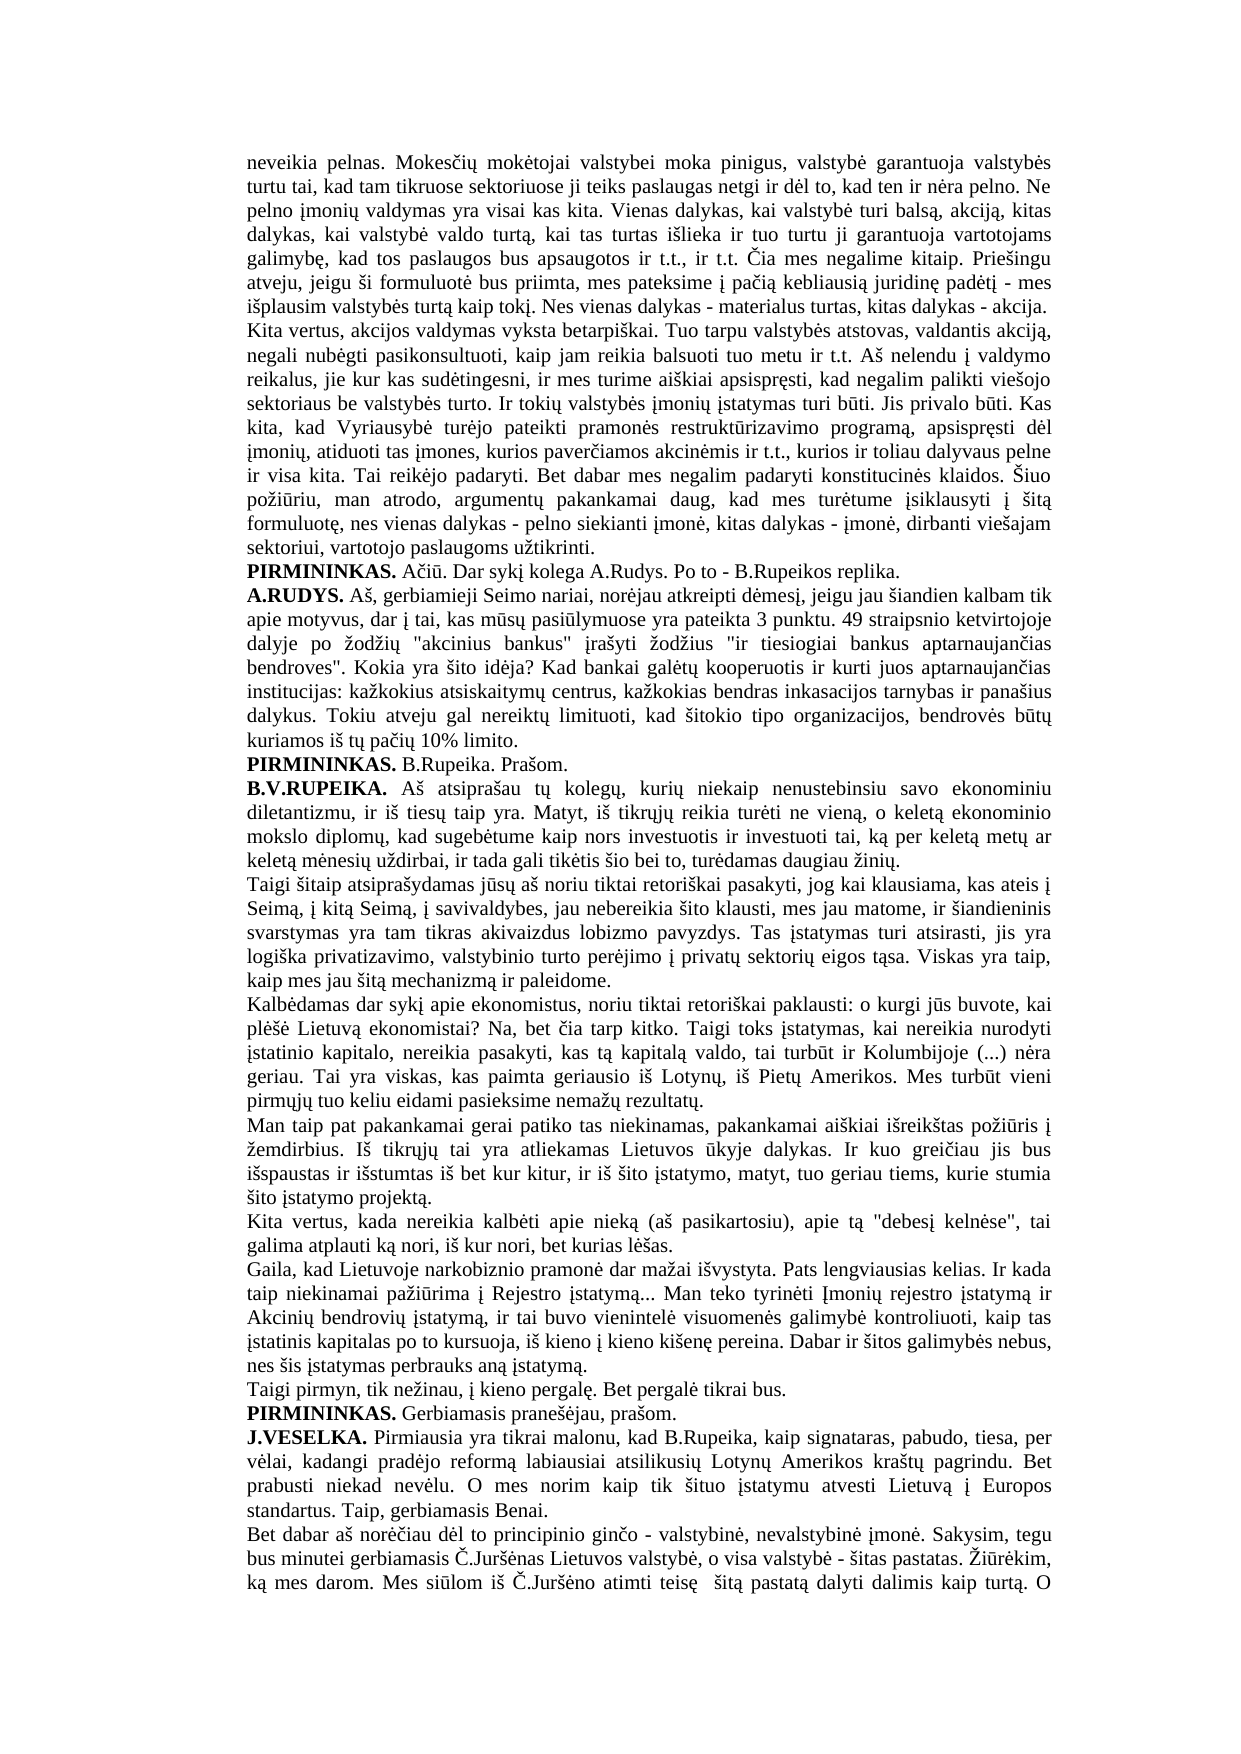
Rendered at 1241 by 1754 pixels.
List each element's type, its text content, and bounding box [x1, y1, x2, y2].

text PIRMININKAS. B.Rupeika. Prašom. [247, 752, 1053, 776]
text Kita vertus, akcijos valdymas vyksta betarpiškai. Tuo tarpu valstybės atstovas, valdantis akciją, negali nubėgti pasikonsultuoti, kaip jam reikia balsuoti tuo metu ir t.t. Aš nelendu į valdymo reikalus, jie kur kas sudėtingesni, ir mes turime aiškiai apsispręsti, kad negalim palikti viešojo sektoriaus be valstybės turto. Ir tokių valstybės įmonių įstatymas turi būti. Jis privalo būti. Kas kita, kad Vyriausybė turėjo pateikti pramonės restruktūrizavimo programą, apsispręsti dėl įmonių, atiduoti tas įmones, kurios paverčiamos akcinėmis ir t.t., kurios ir toliau dalyvaus pelne ir visa kita. Tai reikėjo padaryti. Bet dabar mes negalim padaryti konstitucinės klaidos. Šiuo požiūriu, man atrodo, argumentų pakankamai daug, kad mes turėtume įsiklausyti į šitą formuluotę, nes vienas dalykas - pelno siekianti įmonė, kitas dalykas - įmonė, dirbanti viešajam sektoriui, vartotojo paslaugoms užtikrinti. [247, 318, 1053, 559]
text Kalbėdamas dar sykį apie ekonomistus, noriu tiktai retoriškai paklausti: o kurgi jūs buvote, kai plėšė Lietuvą ekonomistai? Na, bet čia tarp kitko. Taigi toks įstatymas, kai nereikia nurodyti įstatinio kapitalo, nereikia pasakyti, kas tą kapitalą valdo, tai turbūt ir Kolumbijoje (...) nėra geriau. Tai yra viskas, kas paimta geriausio iš Lotynų, iš Pietų Amerikos. Mes turbūt vieni pirmųjų tuo keliu eidami pasieksime nemažų rezultatų. [247, 992, 1053, 1112]
text Man taip pat pakankamai gerai patiko tas niekinamas, pakankamai aiškiai išreikštas požiūris į žemdirbius. Iš tikrųjų tai yra atliekamas Lietuvos ūkyje dalykas. Ir kuo greičiau jis bus išspaustas ir išstumtas iš bet kur kitur, ir iš šito įstatymo, matyt, tuo geriau tiems, kurie stumia šito įstatymo projektą. [247, 1112, 1053, 1209]
text Kita vertus, kada nereikia kalbėti apie nieką (aš pasikartosiu), apie tą "debesį kelnėse", tai galima atplauti ką nori, iš kur nori, bet kurias lėšas. [247, 1209, 1053, 1257]
text Taigi pirmyn, tik nežinau, į kieno pergalę. Bet pergalė tikrai bus. [247, 1377, 1053, 1401]
text A.RUDYS. Aš, gerbiamieji Seimo nariai, norėjau atkreipti dėmesį, jeigu jau šiandien kalbam tik apie motyvus, dar į tai, kas mūsų pasiūlymuose yra pateikta 3 punktu. 49 straipsnio ketvirtojoje dalyje po žodžių "akcinius bankus" įrašyti žodžius "ir tiesiogiai bankus aptarnaujančias bendroves". Kokia yra šito idėja? Kad bankai galėtų kooperuotis ir kurti juos aptarnaujančias institucijas: kažkokius atsiskaitymų centrus, kažkokias bendras inkasacijos tarnybas ir panašius dalykus. Tokiu atveju gal nereiktų limituoti, kad šitokio tipo organizacijos, bendrovės būtų kuriamos iš tų pačių 10% limito. [247, 583, 1053, 752]
text Taigi šitaip atsiprašydamas jūsų aš noriu tiktai retoriškai pasakyti, jog kai klausiama, kas ateis į Seimą, į kitą Seimą, į savivaldybes, jau nebereikia šito klausti, mes jau matome, ir šiandieninis svarstymas yra tam tikras akivaizdus lobizmo pavyzdys. Tas įstatymas turi atsirasti, jis yra logiška privatizavimo, valstybinio turto perėjimo į privatų sektorių eigos tąsa. Viskas yra taip, kaip mes jau šitą mechanizmą ir paleidome. [247, 872, 1053, 992]
text B.V.RUPEIKA. Aš atsiprašau tų kolegų, kurių niekaip nenustebinsiu savo ekonominiu diletantizmu, ir iš tiesų taip yra. Matyt, iš tikrųjų reikia turėti ne vieną, o keletą ekonominio mokslo diplomų, kad sugebėtume kaip nors investuotis ir investuoti tai, ką per keletą metų ar keletą mėnesių uždirbai, ir tada gali tikėtis šio bei to, turėdamas daugiau žinių. [247, 776, 1053, 872]
text PIRMININKAS. Ačiū. Dar sykį kolega A.Rudys. Po to - B.Rupeikos replika. [247, 559, 1053, 583]
text neveikia pelnas. Mokesčių mokėtojai valstybei moka pinigus, valstybė garantuoja valstybės turtu tai, kad tam tikruose sektoriuose ji teiks paslaugas netgi ir dėl to, kad ten ir nėra pelno. Ne pelno įmonių valdymas yra visai kas kita. Vienas dalykas, kai valstybė turi balsą, akciją, kitas dalykas, kai valstybė valdo turtą, kai tas turtas išlieka ir tuo turtu ji garantuoja vartotojams galimybę, kad tos paslaugos bus apsaugotos ir t.t., ir t.t. Čia mes negalime kitaip. Priešingu atveju, jeigu ši formuluotė bus priimta, mes pateksime į pačią kebliausią juridinę padėtį - mes išplausim valstybės turtą kaip tokį. Nes vienas dalykas - materialus turtas, kitas dalykas - akcija. [247, 150, 1053, 318]
text J.VESELKA. Pirmiausia yra tikrai malonu, kad B.Rupeika, kaip signataras, pabudo, tiesa, per vėlai, kadangi pradėjo reformą labiausiai atsilikusių Lotynų Amerikos kraštų pagrindu. Bet prabusti niekad nevėlu. O mes norim kaip tik šituo įstatymu atvesti Lietuvą į Europos standartus. Taip, gerbiamasis Benai. [247, 1425, 1053, 1522]
text Bet dabar aš norėčiau dėl to principinio ginčo - valstybinė, nevalstybinė įmonė. Sakysim, tegu bus minutei gerbiamasis Č.Juršėnas Lietuvos valstybė, o visa valstybė - šitas pastatas. Žiūrėkim, ką mes darom. Mes siūlom iš Č.Juršėno atimti teisę šitą pastatą dalyti dalimis kaip turtą. O [247, 1522, 1053, 1594]
text PIRMININKAS. Gerbiamasis pranešėjau, prašom. [247, 1401, 1053, 1425]
text Gaila, kad Lietuvoje narkobiznio pramonė dar mažai išvystyta. Pats lengviausias kelias. Ir kada taip niekinamai pažiūrima į Rejestro įstatymą... Man teko tyrinėti Įmonių rejestro įstatymą ir Akcinių bendrovių įstatymą, ir tai buvo vienintelė visuomenės galimybė kontroliuoti, kaip tas įstatinis kapitalas po to kursuoja, iš kieno į kieno kišenę pereina. Dabar ir šitos galimybės nebus, nes šis įstatymas perbrauks aną įstatymą. [247, 1257, 1053, 1377]
